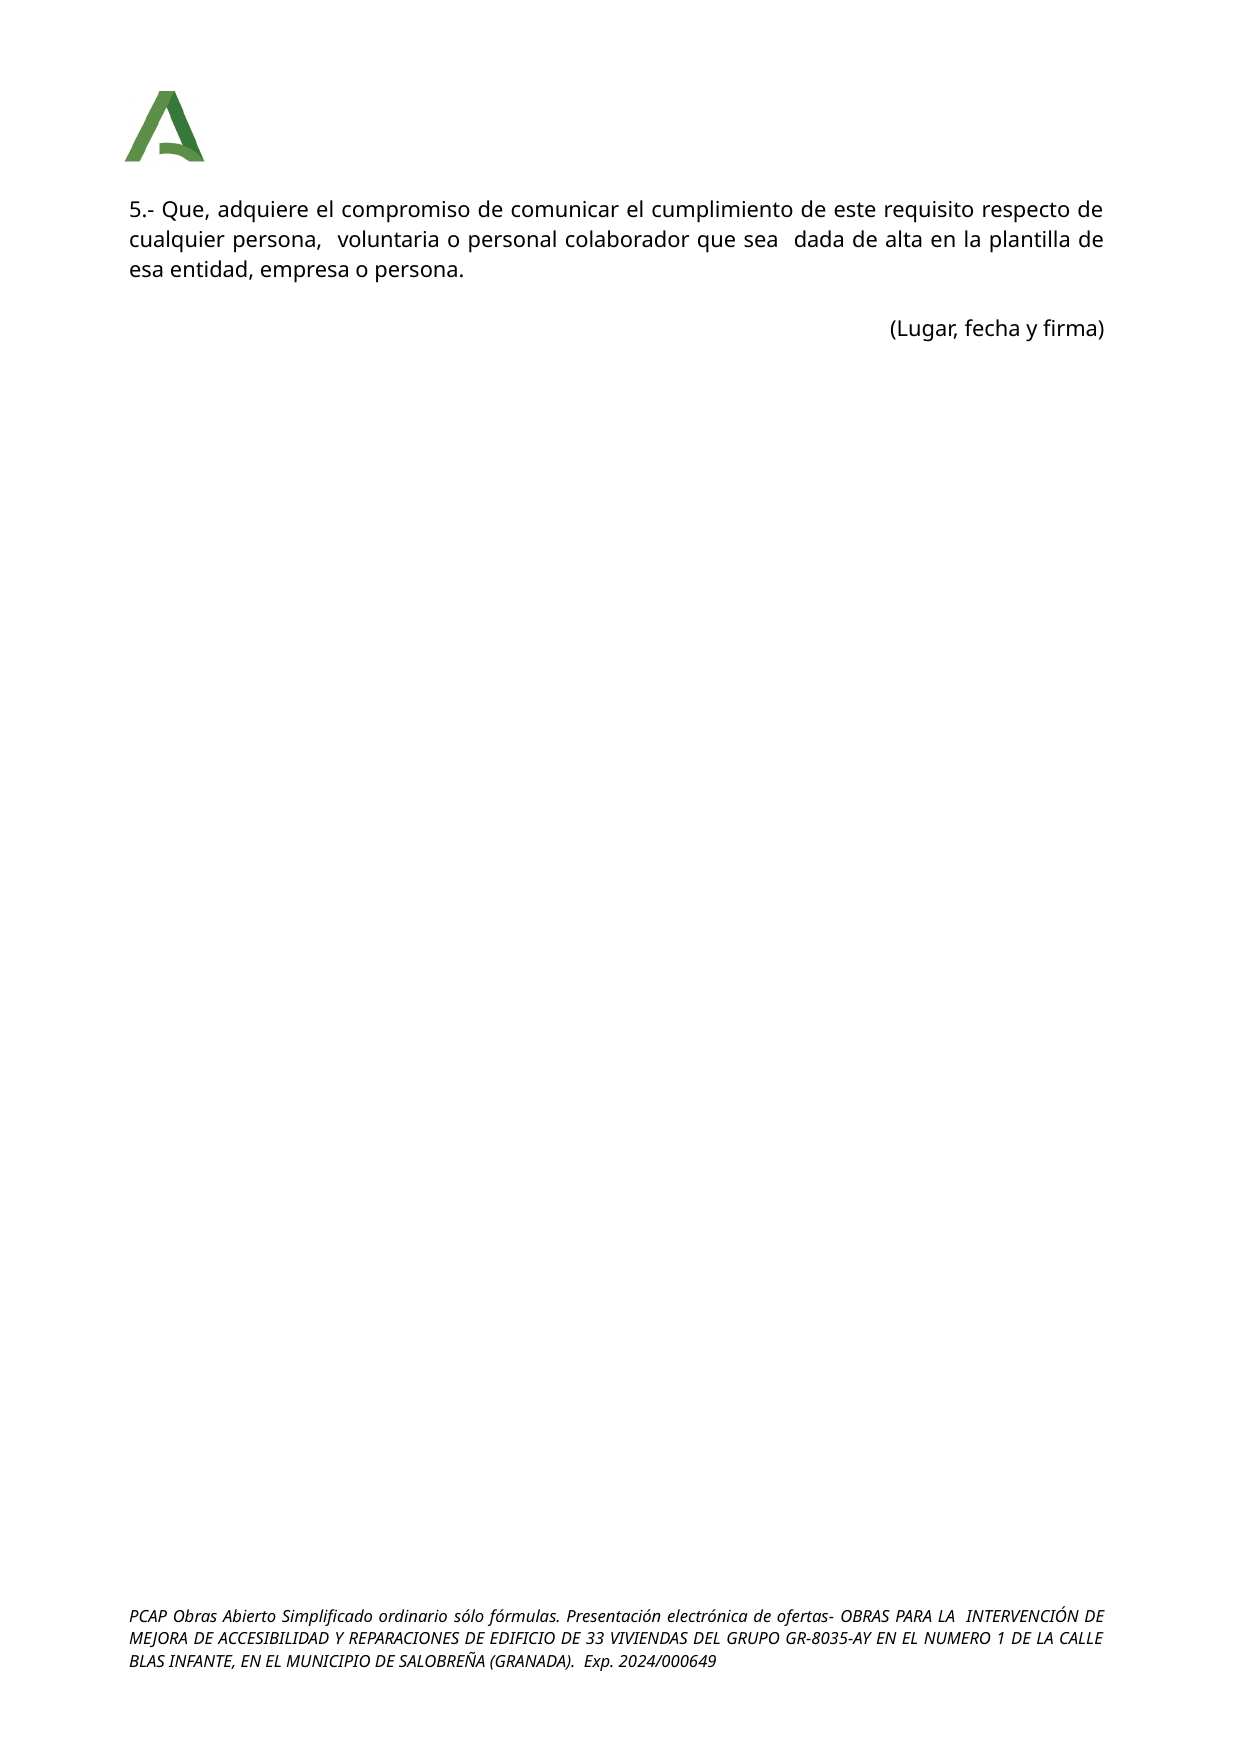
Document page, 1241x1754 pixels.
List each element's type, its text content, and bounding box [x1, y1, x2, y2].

text (Lugar, fecha y firma) [129, 313, 1104, 343]
picture [120, 86, 209, 166]
text 5.- Que, adquiere el compromiso de comunicar el cumplimiento de este requisito respecto de cualquier persona, voluntaria o personal colaborador que sea dada de alta en la plantilla de esa entidad, empresa o persona. [129, 194, 1104, 284]
